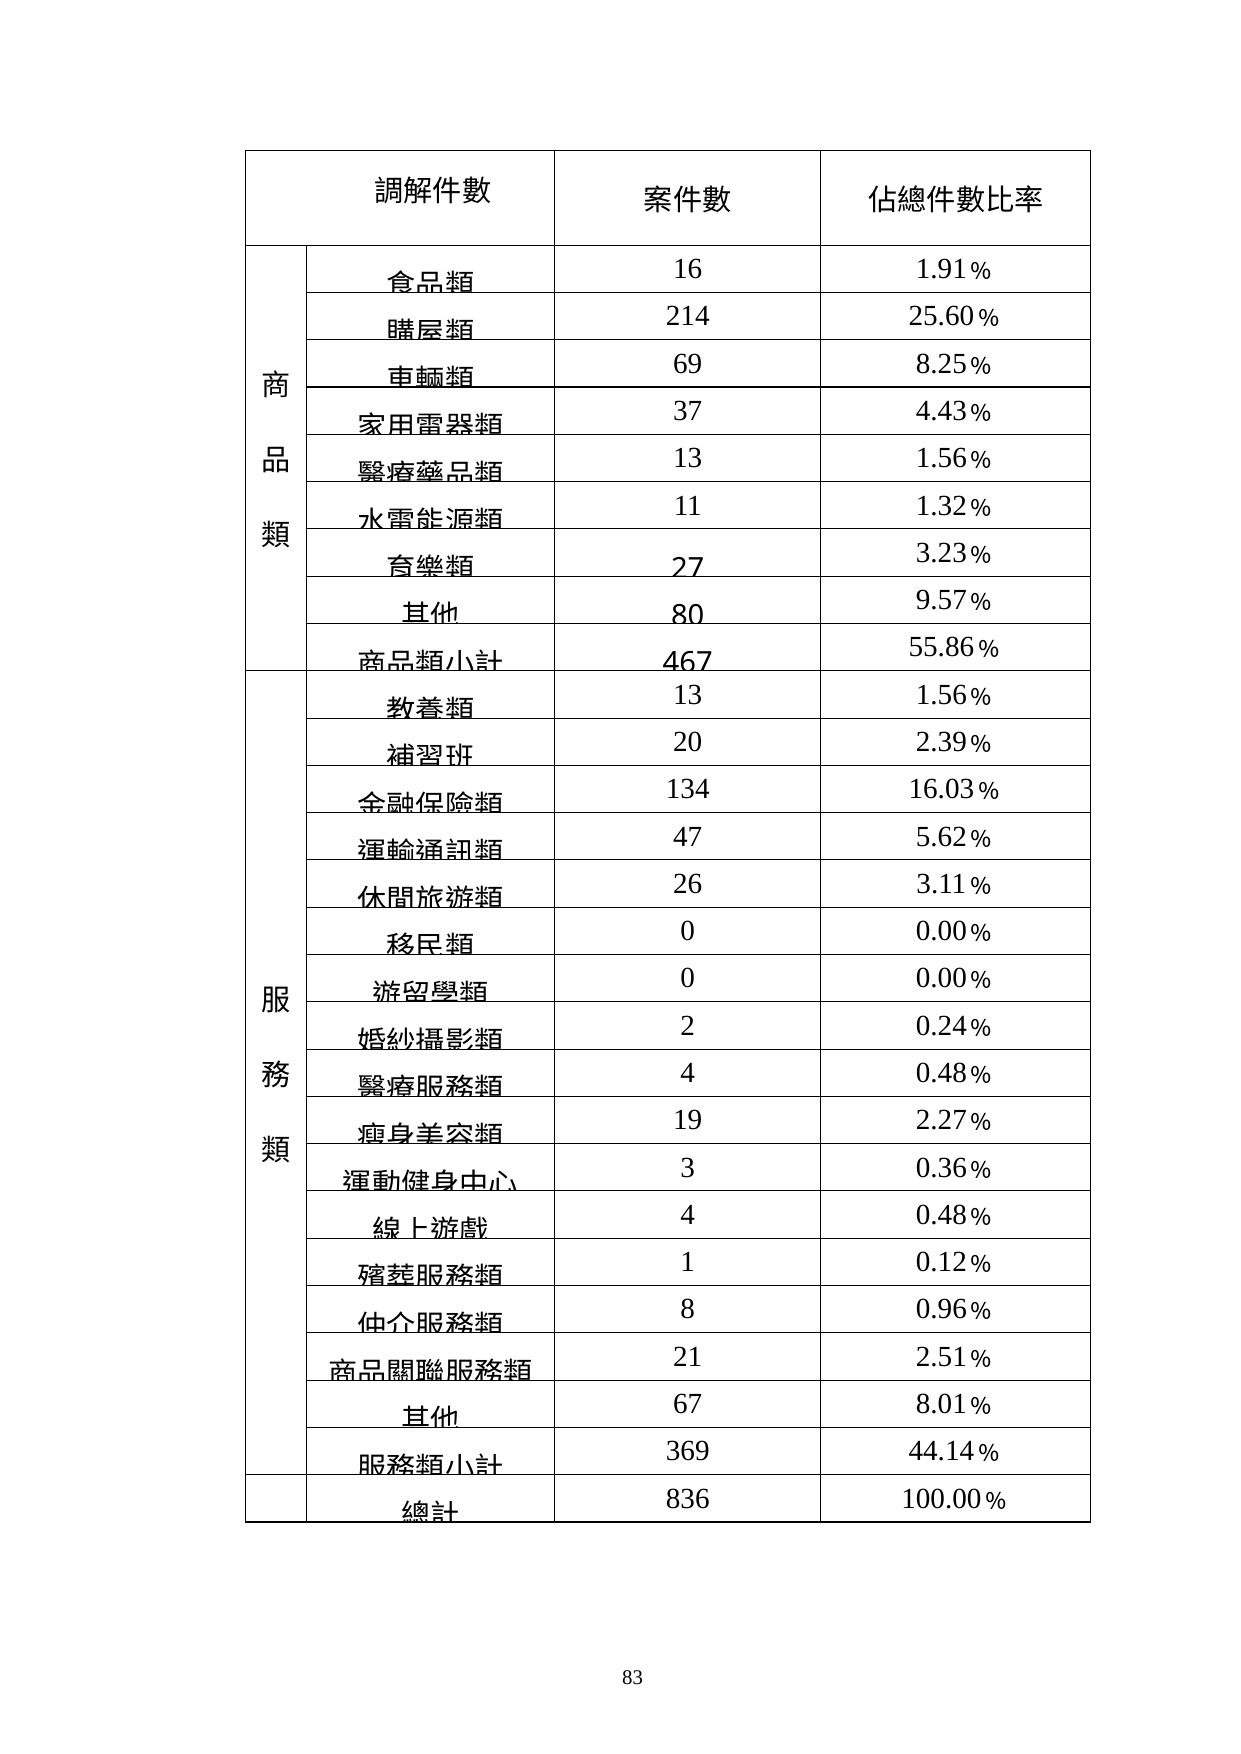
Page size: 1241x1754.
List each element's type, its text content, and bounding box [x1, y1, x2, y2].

table_cell 16.03﹪ [821, 766, 1090, 812]
table_cell 0.48﹪ [821, 1050, 1090, 1096]
table_cell 商品類 [246, 246, 306, 670]
table_cell 休閒旅遊類 [307, 860, 554, 907]
table_cell 0 [555, 908, 820, 954]
table_cell 4.43﹪ [821, 388, 1090, 434]
table_cell 0 [555, 955, 820, 1001]
table_cell 醫療服務類 [307, 1050, 554, 1096]
table_cell 水電能源類 [307, 482, 554, 528]
table_cell 瘦身美容類 [307, 1097, 554, 1143]
table_cell 2 [555, 1002, 820, 1048]
table_cell 16 [555, 246, 820, 292]
table_cell 69 [555, 340, 820, 386]
table_cell 27 [555, 529, 820, 576]
table_cell 金融保險類 [307, 766, 554, 812]
table_cell 8 [555, 1286, 820, 1332]
table_cell 運動健身中心 [307, 1144, 554, 1190]
table_header 調解件數 案件類型 [246, 151, 554, 244]
table_cell 教養類 [307, 671, 554, 717]
table_cell 0.96﹪ [821, 1286, 1090, 1332]
table_cell 1.56﹪ [821, 671, 1090, 717]
table_cell 運輸通訊類 [307, 813, 554, 859]
table_cell 商品關聯服務類 [307, 1333, 554, 1379]
table_cell 13 [555, 435, 820, 481]
table_cell 商品類小計 [307, 624, 554, 670]
table_cell 8.01﹪ [821, 1381, 1090, 1427]
table_cell 購屋類 [307, 293, 554, 339]
table_cell 家用電器類 [307, 388, 554, 434]
table_cell 1 [555, 1239, 820, 1285]
table_cell 移民類 [307, 908, 554, 954]
table_cell 其他 [307, 1381, 554, 1427]
table_cell 55.86﹪ [821, 624, 1090, 670]
table_cell 214 [555, 293, 820, 339]
table_cell 0.24﹪ [821, 1002, 1090, 1048]
table_header 佔總件數比率 [821, 151, 1090, 244]
table_cell 1.91﹪ [821, 246, 1090, 292]
table_cell 13 [555, 671, 820, 717]
table_cell 2.51﹪ [821, 1333, 1090, 1379]
table_cell 47 [555, 813, 820, 859]
table_cell 11 [555, 482, 820, 528]
table_cell 8.25﹪ [821, 340, 1090, 386]
table_cell 3.23﹪ [821, 529, 1090, 576]
table_cell 20 [555, 719, 820, 765]
table_cell 467 [555, 624, 820, 670]
table_cell 1.56﹪ [821, 435, 1090, 481]
table_cell 21 [555, 1333, 820, 1379]
table_cell 婚紗攝影類 [307, 1002, 554, 1048]
table_cell 369 [555, 1428, 820, 1474]
table_cell 其他 [307, 577, 554, 623]
table_cell 育樂類 [307, 529, 554, 576]
table_cell 0.36﹪ [821, 1144, 1090, 1190]
table_cell 134 [555, 766, 820, 812]
table_cell 19 [555, 1097, 820, 1143]
table_cell 100.00﹪ [821, 1475, 1090, 1521]
table_cell 線上遊戲 [307, 1191, 554, 1238]
table_cell 44.14﹪ [821, 1428, 1090, 1474]
table_cell 26 [555, 860, 820, 907]
table_cell 4 [555, 1050, 820, 1096]
table_cell 遊留學類 [307, 955, 554, 1001]
table_cell 殯葬服務類 [307, 1239, 554, 1285]
table_cell 食品類 [307, 246, 554, 292]
table_cell 836 [555, 1475, 820, 1521]
table_cell 仲介服務類 [307, 1286, 554, 1332]
table_cell 2.39﹪ [821, 719, 1090, 765]
table_cell 醫療藥品類 [307, 435, 554, 481]
table_header 案件數 [555, 151, 820, 244]
table_cell 0.12﹪ [821, 1239, 1090, 1285]
table_cell 80 [555, 577, 820, 623]
table_cell [246, 1475, 306, 1521]
table_cell 車輛類 [307, 340, 554, 386]
table_cell 1.32﹪ [821, 482, 1090, 528]
table_cell 0.00﹪ [821, 908, 1090, 954]
table_cell 總計 [307, 1475, 554, 1521]
table_cell 服務類 [246, 671, 306, 1474]
table_cell 3.11﹪ [821, 860, 1090, 907]
table_cell 補習班 [307, 719, 554, 765]
table_cell 3 [555, 1144, 820, 1190]
table_cell 服務類小計 [307, 1428, 554, 1474]
table_cell 5.62﹪ [821, 813, 1090, 859]
table_cell 0.00﹪ [821, 955, 1090, 1001]
table_cell 2.27﹪ [821, 1097, 1090, 1143]
table_cell 0.48﹪ [821, 1191, 1090, 1238]
table_cell 67 [555, 1381, 820, 1427]
table_cell 4 [555, 1191, 820, 1238]
table_cell 9.57﹪ [821, 577, 1090, 623]
table_cell 37 [555, 388, 820, 434]
table_cell 25.60﹪ [821, 293, 1090, 339]
